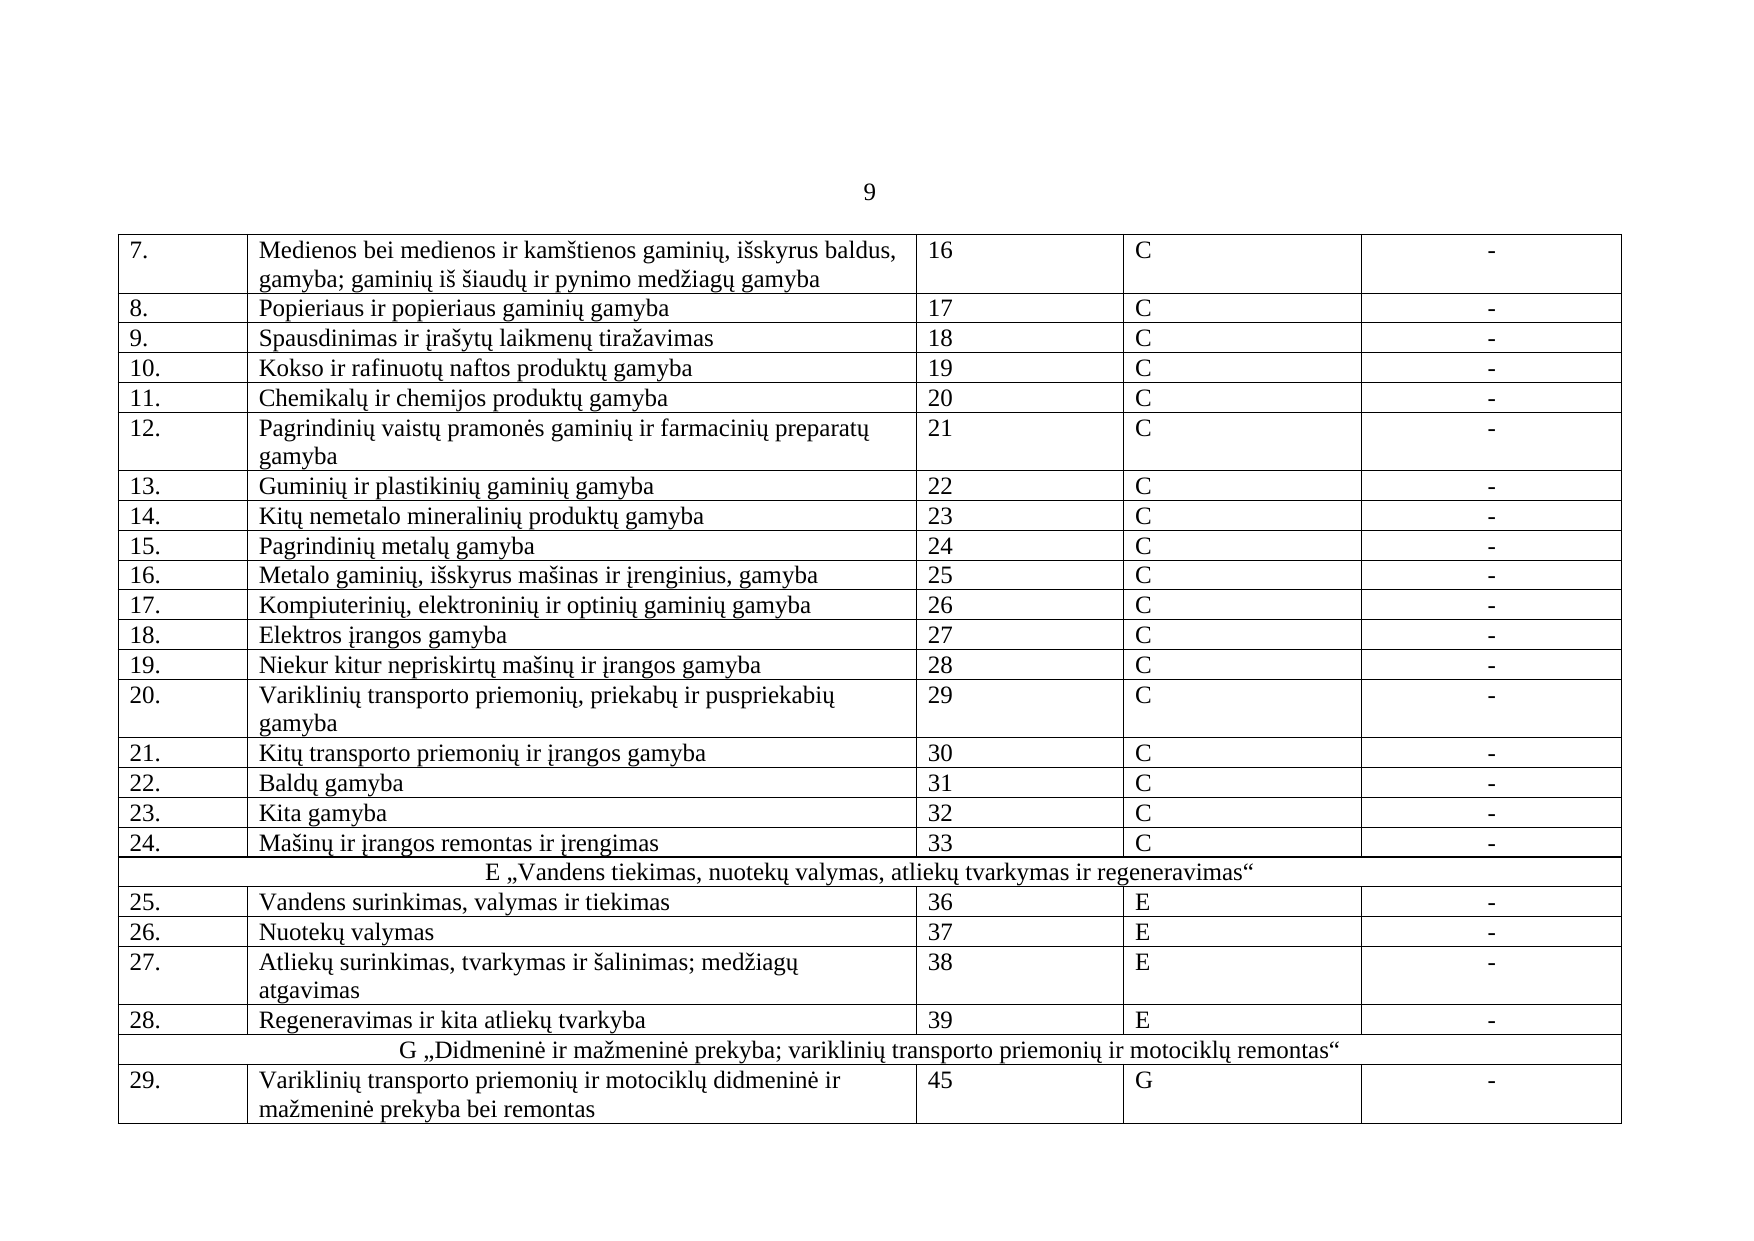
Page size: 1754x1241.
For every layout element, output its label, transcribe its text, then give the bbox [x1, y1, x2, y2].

table_cell Popieriaus ir popieriaus gaminių gamyba [248, 294, 916, 322]
table_cell Pagrindinių vaistų pramonės gaminių ir farmacinių preparatų gamyba [248, 413, 916, 470]
table_cell 18. [119, 620, 247, 649]
table_cell - [1362, 413, 1621, 470]
table_cell 22 [917, 471, 1123, 500]
table_cell - [1362, 531, 1621, 559]
table_cell 12. [119, 413, 247, 470]
table_cell - [1362, 738, 1621, 767]
table_cell Regeneravimas ir kita atliekų tvarkyba [248, 1005, 916, 1034]
table_cell Elektros įrangos gamyba [248, 620, 916, 649]
table_cell C [1124, 383, 1361, 412]
table_cell C [1124, 650, 1361, 679]
table_cell - [1362, 650, 1621, 679]
table_cell E [1124, 887, 1361, 916]
table_cell - [1362, 471, 1621, 500]
table_cell - [1362, 294, 1621, 322]
table_cell 37 [917, 917, 1123, 946]
table_cell 27 [917, 620, 1123, 649]
table_cell 19. [119, 650, 247, 679]
table_cell 15. [119, 531, 247, 559]
table_cell Vandens surinkimas, valymas ir tiekimas [248, 887, 916, 916]
table_cell C [1124, 798, 1361, 827]
table_cell 38 [917, 947, 1123, 1004]
table_cell 26. [119, 917, 247, 946]
table_cell C [1124, 413, 1361, 470]
table_cell 23. [119, 798, 247, 827]
table_cell 30 [917, 738, 1123, 767]
table_cell 17. [119, 590, 247, 619]
table_cell Guminių ir plastikinių gaminių gamyba [248, 471, 916, 500]
table_cell - [1362, 947, 1621, 1004]
table_cell 20. [119, 680, 247, 737]
table_cell 39 [917, 1005, 1123, 1034]
table_cell C [1124, 531, 1361, 559]
table_cell - [1362, 353, 1621, 382]
table_cell 20 [917, 383, 1123, 412]
table_cell 33 [917, 828, 1123, 856]
table_cell 13. [119, 471, 247, 500]
table_cell - [1362, 561, 1621, 589]
table_cell 27. [119, 947, 247, 1004]
table_cell C [1124, 235, 1361, 292]
table_cell C [1124, 471, 1361, 500]
table_cell 24 [917, 531, 1123, 559]
table_cell 21. [119, 738, 247, 767]
table_cell - [1362, 798, 1621, 827]
table_cell Pagrindinių metalų gamyba [248, 531, 916, 559]
table_cell C [1124, 501, 1361, 530]
table_cell 24. [119, 828, 247, 856]
table_cell - [1362, 887, 1621, 916]
table_cell C [1124, 680, 1361, 737]
table_cell - [1362, 1065, 1621, 1122]
table_cell G „Didmeninė ir mažmeninė prekyba; variklinių transporto priemonių ir motociklų remontas“ [119, 1035, 1621, 1064]
table_cell Kita gamyba [248, 798, 916, 827]
table_cell - [1362, 501, 1621, 530]
table_cell Medienos bei medienos ir kamštienos gaminių, išskyrus baldus, gamyba; gaminių iš šiaudų ir pynimo medžiagų gamyba [248, 235, 916, 292]
table_cell - [1362, 768, 1621, 797]
table_cell 29 [917, 680, 1123, 737]
table_cell E [1124, 917, 1361, 946]
table_cell 28 [917, 650, 1123, 679]
table_cell 21 [917, 413, 1123, 470]
table_cell C [1124, 768, 1361, 797]
table_cell - [1362, 620, 1621, 649]
table_cell E „Vandens tiekimas, nuotekų valymas, atliekų tvarkymas ir regeneravimas“ [119, 858, 1621, 886]
table_cell - [1362, 323, 1621, 352]
table_cell C [1124, 323, 1361, 352]
table_cell - [1362, 590, 1621, 619]
table_cell Nuotekų valymas [248, 917, 916, 946]
table_cell - [1362, 917, 1621, 946]
table_cell 25 [917, 561, 1123, 589]
table_cell 29. [119, 1065, 247, 1122]
table_cell Kompiuterinių, elektroninių ir optinių gaminių gamyba [248, 590, 916, 619]
table_cell 16 [917, 235, 1123, 292]
table_cell 31 [917, 768, 1123, 797]
table_cell - [1362, 828, 1621, 856]
table_cell G [1124, 1065, 1361, 1122]
table_cell 10. [119, 353, 247, 382]
table_cell 9. [119, 323, 247, 352]
table_cell Baldų gamyba [248, 768, 916, 797]
table_cell - [1362, 383, 1621, 412]
table_cell C [1124, 828, 1361, 856]
table_cell 45 [917, 1065, 1123, 1122]
table_cell 26 [917, 590, 1123, 619]
table_cell - [1362, 1005, 1621, 1034]
table_cell 32 [917, 798, 1123, 827]
table_cell 16. [119, 561, 247, 589]
table_cell 28. [119, 1005, 247, 1034]
table_cell Variklinių transporto priemonių ir motociklų didmeninė ir mažmeninė prekyba bei remontas [248, 1065, 916, 1122]
table_cell Atliekų surinkimas, tvarkymas ir šalinimas; medžiagų atgavimas [248, 947, 916, 1004]
table_cell 22. [119, 768, 247, 797]
table_cell 19 [917, 353, 1123, 382]
table_cell 23 [917, 501, 1123, 530]
table_cell 25. [119, 887, 247, 916]
table_cell 11. [119, 383, 247, 412]
table_cell C [1124, 353, 1361, 382]
table_cell 36 [917, 887, 1123, 916]
table_cell - [1362, 235, 1621, 292]
table_cell 7. [119, 235, 247, 292]
table_cell E [1124, 947, 1361, 1004]
table_cell 17 [917, 294, 1123, 322]
table_cell Niekur kitur nepriskirtų mašinų ir įrangos gamyba [248, 650, 916, 679]
table_cell Spausdinimas ir įrašytų laikmenų tiražavimas [248, 323, 916, 352]
table_cell Chemikalų ir chemijos produktų gamyba [248, 383, 916, 412]
table_cell Metalo gaminių, išskyrus mašinas ir įrenginius, gamyba [248, 561, 916, 589]
table_cell Kitų nemetalo mineralinių produktų gamyba [248, 501, 916, 530]
table_cell C [1124, 738, 1361, 767]
table_cell 14. [119, 501, 247, 530]
table_cell Mašinų ir įrangos remontas ir įrengimas [248, 828, 916, 856]
table_cell C [1124, 294, 1361, 322]
table_cell E [1124, 1005, 1361, 1034]
table_cell Variklinių transporto priemonių, priekabų ir puspriekabių gamyba [248, 680, 916, 737]
table_cell - [1362, 680, 1621, 737]
table_cell C [1124, 620, 1361, 649]
table_cell Kokso ir rafinuotų naftos produktų gamyba [248, 353, 916, 382]
table_cell Kitų transporto priemonių ir įrangos gamyba [248, 738, 916, 767]
table_cell 18 [917, 323, 1123, 352]
table_cell C [1124, 561, 1361, 589]
table_cell C [1124, 590, 1361, 619]
table_cell 8. [119, 294, 247, 322]
